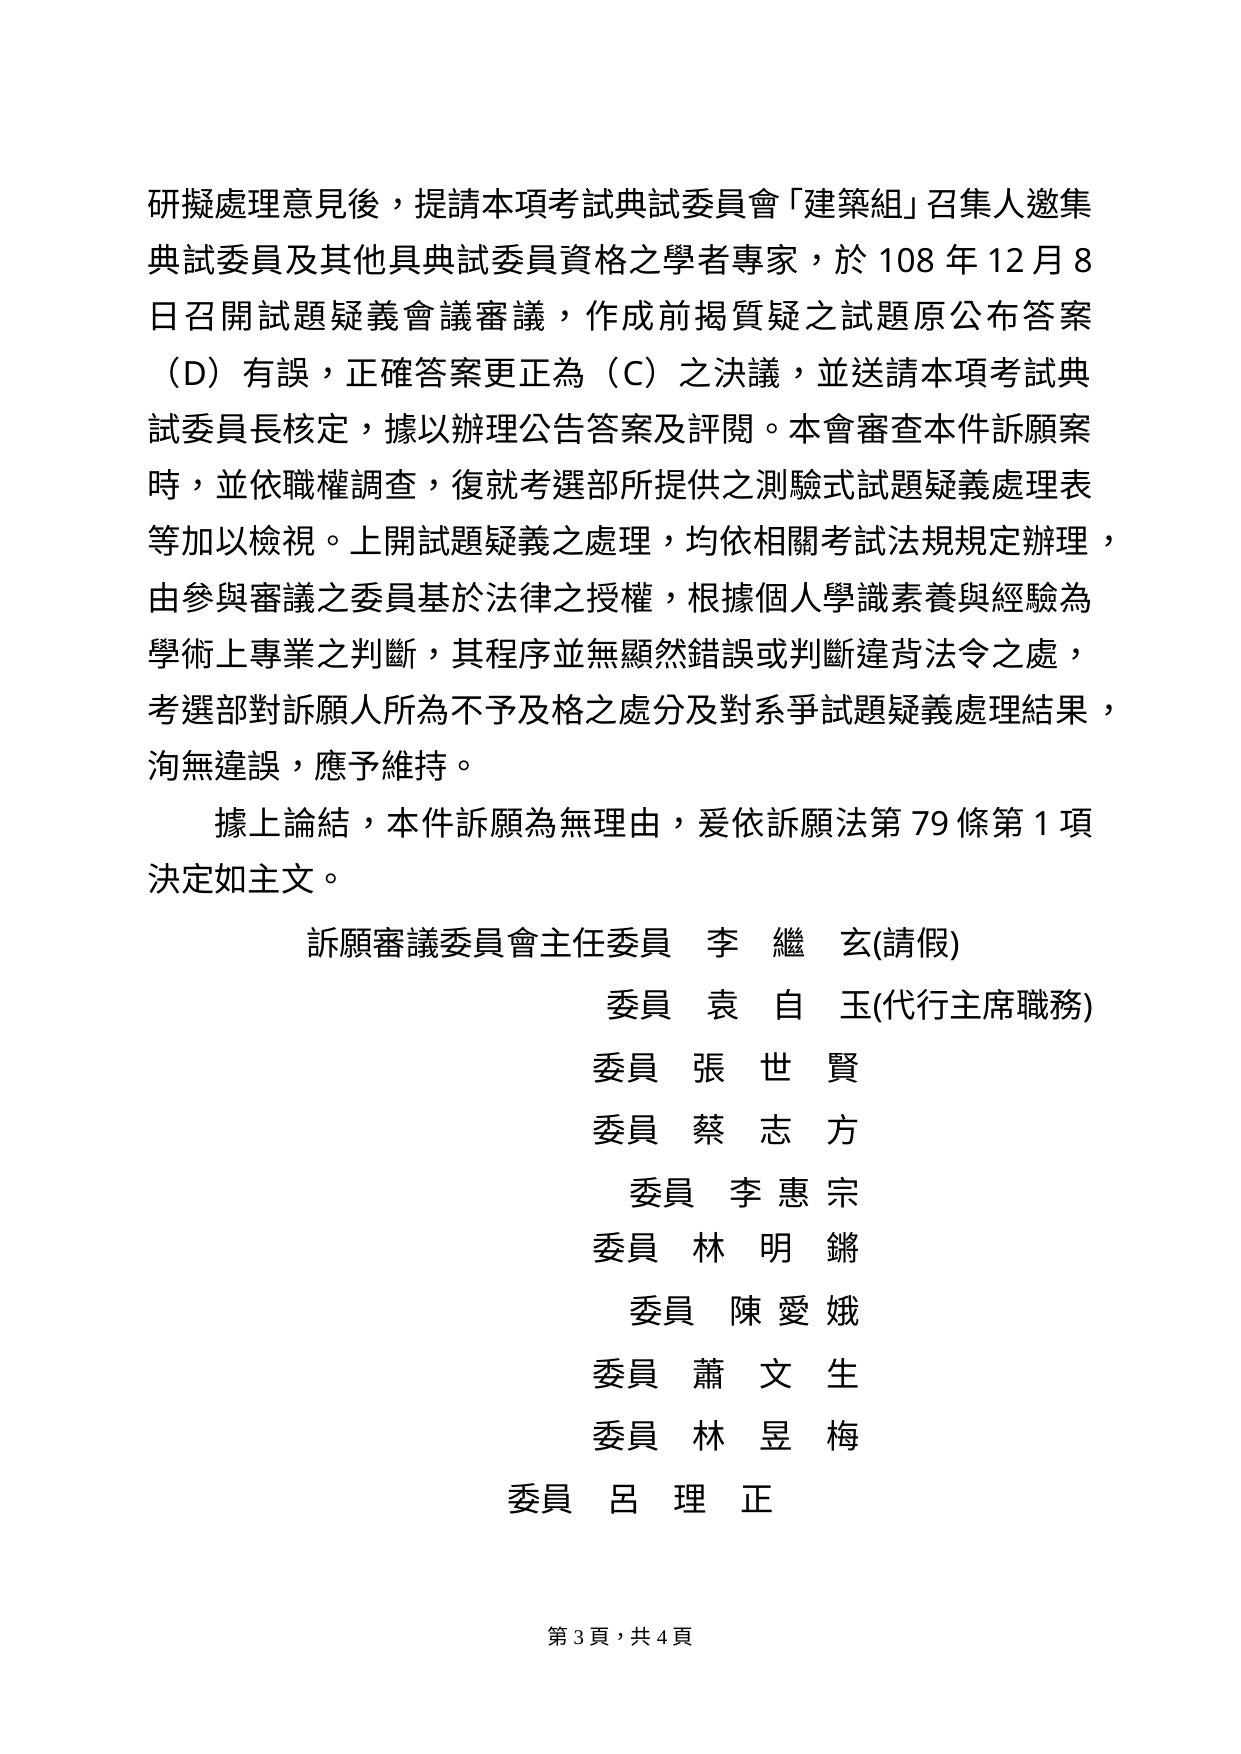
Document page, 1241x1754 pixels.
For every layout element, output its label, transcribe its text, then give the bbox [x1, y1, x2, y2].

text 據上論結，本件訴願為無理由，爰依訴願法第79條第1項決定如主文。 [148, 793, 1092, 905]
text 委員 陳 愛 娥 [148, 1274, 859, 1336]
text 委員 蕭 文 生 [148, 1336, 859, 1399]
text 本件訴願人參加本項考試，「建築構造與施工」科目成績58.75分，未達及格標準60分，於榜示後，不服不予及格，質疑系爭科目第62題由原答案(D)公告更正為(C)之答案有誤，提起訴願，請求依原答案為準，並撤銷原處分。查本項考試試題疑義受理期限內（108年11月19日起至25日中午12時止），訴願人並未針對系爭試題提出疑義，惟有其他應考人對系爭試題提出疑義，經考選部依國家考試試題疑義處理辦法第3 條規定程序，將其他應考人所提疑義及相關佐證資料，送請原命題（審查）委員研擬處理意見後，提請本項考試典試委員會「建築組」召集人邀集典試委員及其他具典試委員資格之學者專家，於108 年12月8日召開試題疑義會議審議，作成前揭質疑之試題原公布答案（D）有誤，正確答案更正為（C）之決議，並送請本項考試典試委員長核定，據以辦理公告答案及評閱。本會審查本件訴願案時，並依職權調查，復就考選部所提供之測驗式試題疑義處理表等加以檢視。上開試題疑義之處理，均依相關考試法規規定辦理，由參與審議之委員基於法律之授權，根據個人學識素養與經驗為學術上專業之判斷，其程序並無顯然錯誤或判斷違背法令之處，考選部對訴願人所為不予及格之處分及對系爭試題疑義處理結果，洵無違誤，應予維持。 [148, 174, 1092, 793]
text 委員 林 明 鏘 [148, 1218, 859, 1274]
text 訴願審議委員會主任委員 李 繼 玄(請假) [148, 905, 959, 968]
text 委員 林 昱 梅 [148, 1399, 859, 1461]
text 委員 袁 自 玉(代行主席職務) [148, 968, 1093, 1030]
text 委員 呂 理 正 [148, 1461, 959, 1524]
text 委員 張 世 賢 [148, 1030, 859, 1093]
text 委員 李 惠 宗 [148, 1155, 859, 1218]
text 委員 蔡 志 方 [148, 1093, 859, 1155]
